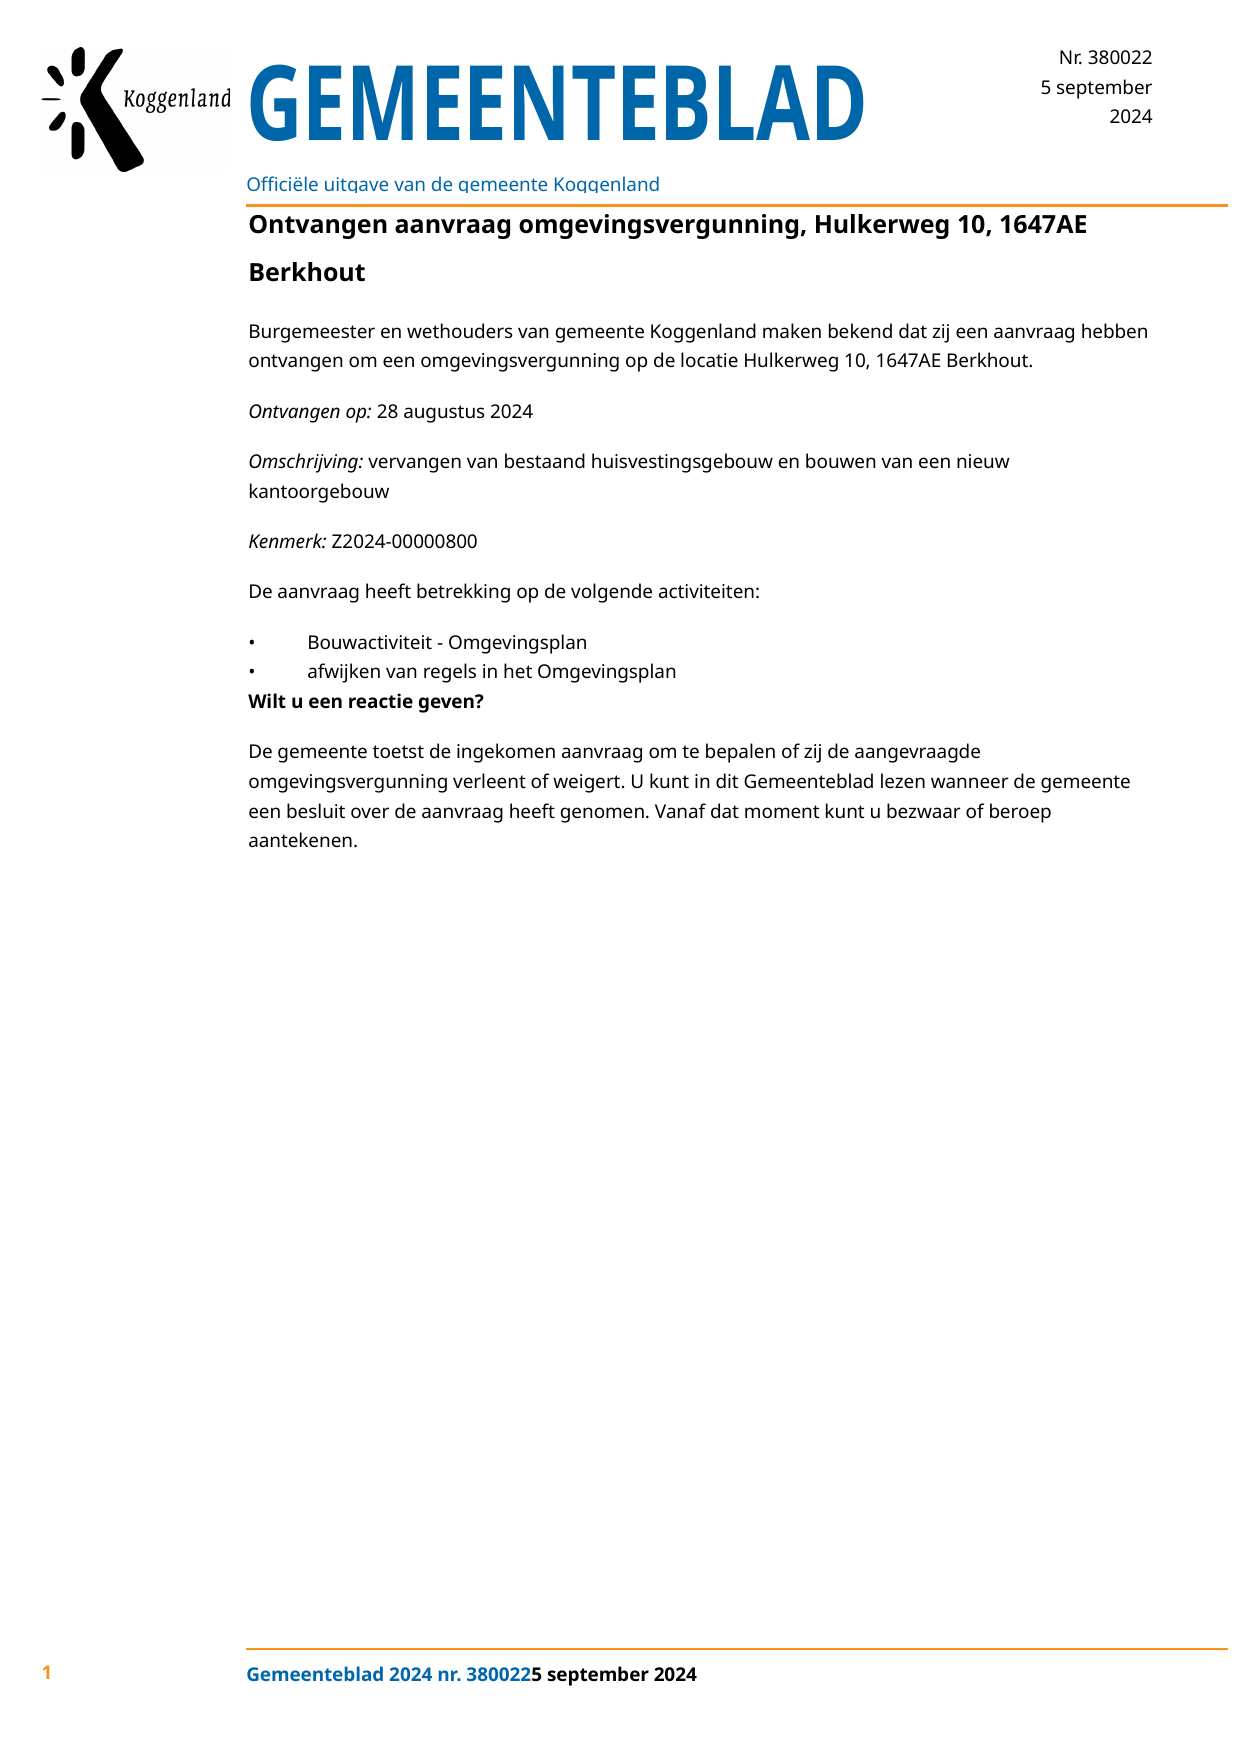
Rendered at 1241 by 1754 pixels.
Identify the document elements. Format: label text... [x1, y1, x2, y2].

text Omschrijving: vervangen van bestaand huisvestingsgebouw en bouwen van een nieuw kantoorgebouw [248, 448, 1152, 504]
picture [41, 47, 231, 172]
text Burgemeester en wethouders van gemeente Koggenland maken bekend dat zij een aanvraag hebben ontvangen om een omgevingsvergunning op de locatie Hulkerweg 10, 1647AE Berkhout. [248, 318, 1152, 373]
text Ontvangen aanvraag omgevingsvergunning, Hulkerweg 10, 1647AE Berkhout [248, 207, 1152, 288]
text De aanvraag heeft betrekking op de volgende activiteiten: [248, 579, 1152, 604]
list Bouwactiviteit - Omgevingsplan [248, 629, 1152, 655]
text Wilt u een reactie geven? [248, 688, 1152, 714]
list afwijken van regels in het Omgevingsplan [248, 659, 1152, 684]
text Ontvangen op: 28 augustus 2024 [248, 398, 1152, 424]
text De gemeente toetst de ingekomen aanvraag om te bepalen of zij de aangevraagde omgevingsvergunning verleent of weigert. U kunt in dit Gemeenteblad lezen wanneer de gemeente een besluit over de aanvraag heeft genomen. Vanaf dat moment kunt u bezwaar of beroep aantekenen. [248, 739, 1152, 853]
text Kenmerk: Z2024-00000800 [248, 528, 1152, 554]
